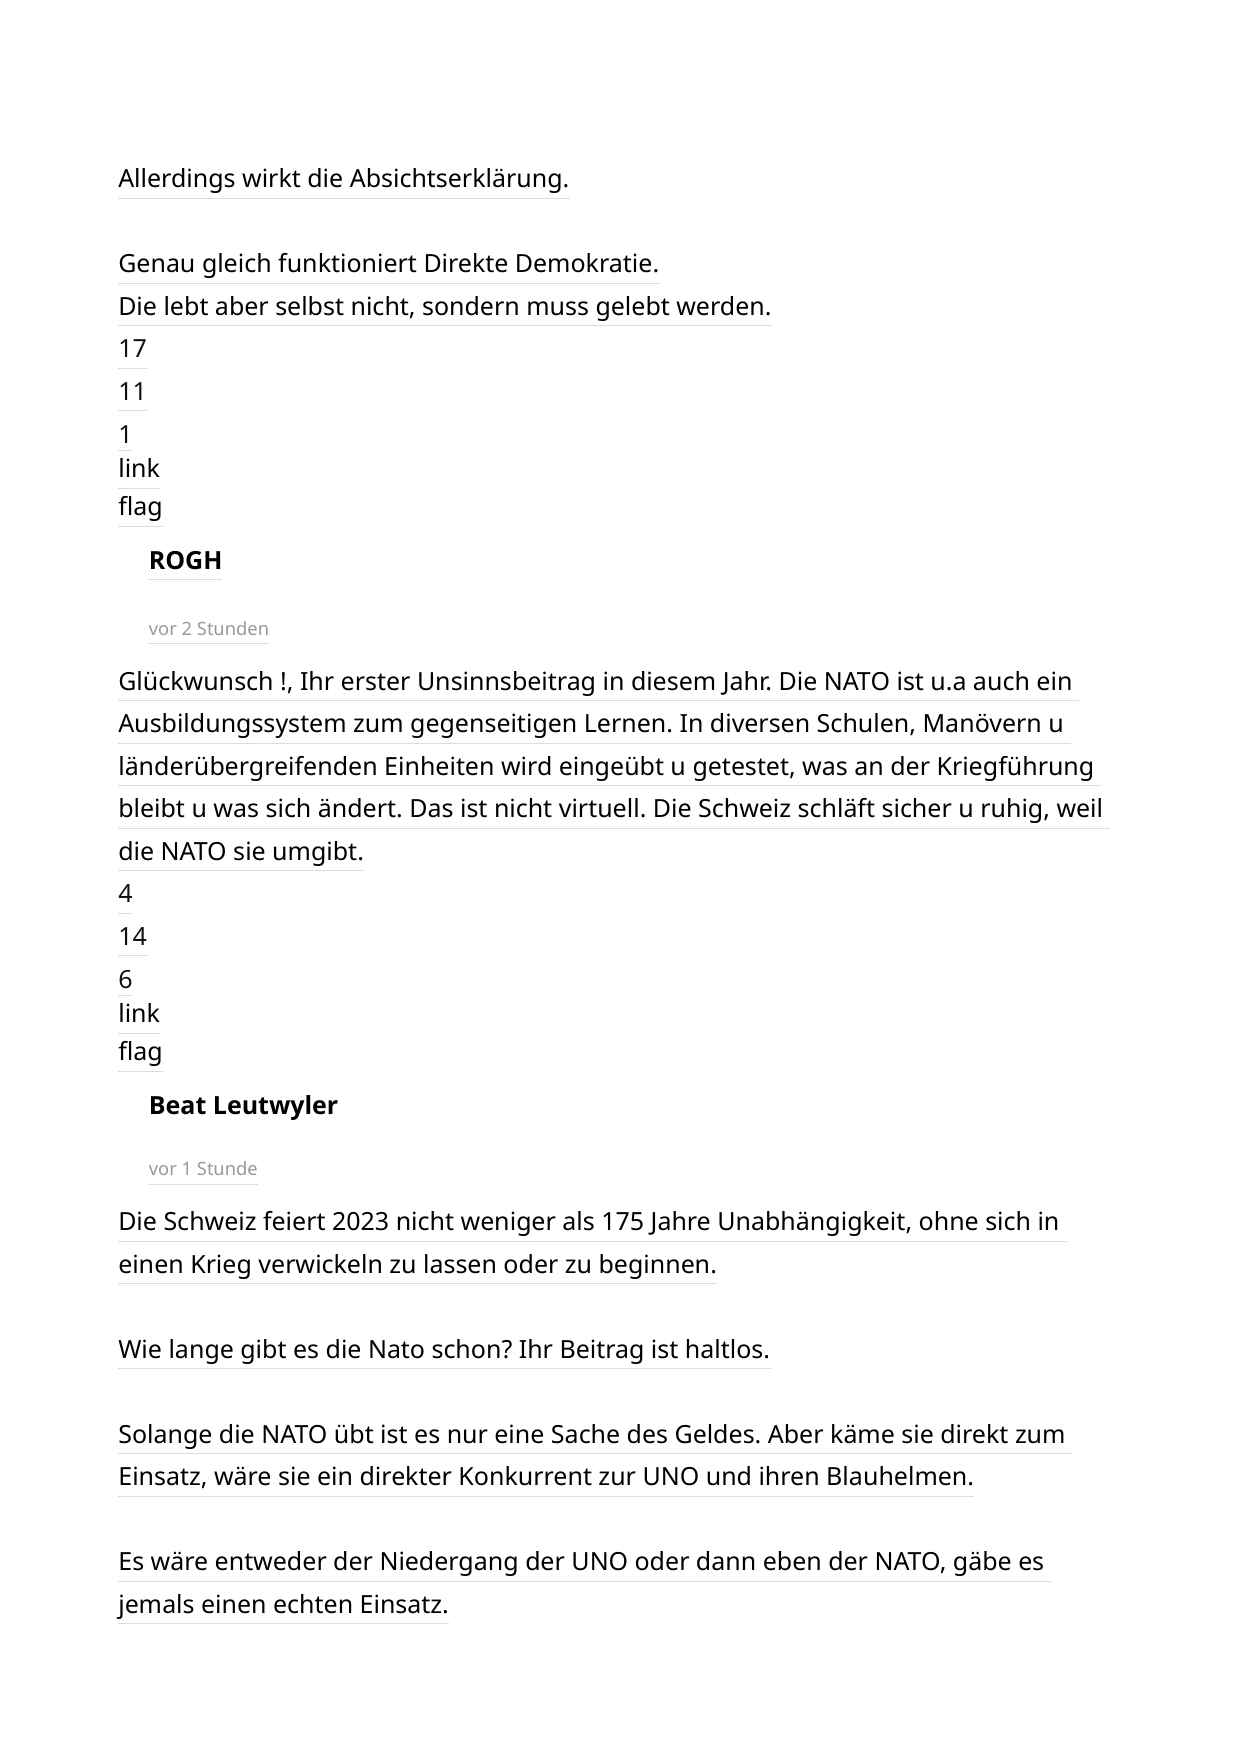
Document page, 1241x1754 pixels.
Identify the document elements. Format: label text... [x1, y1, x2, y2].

text vor 2 Stunden [149, 615, 1117, 644]
text Die Schweiz feiert 2023 nicht weniger als 175 Jahre Unabhängigkeit, ohne sich in einen Krieg verwickeln zu lassen oder zu beginnen. Wie lange gibt es die Nato schon? Ihr Beitrag ist haltlos. Solange die NATO übt ist es nur eine Sache des Geldes. Aber käme sie direkt zum Einsatz, wäre sie ein direkter Konkurrent zur UNO und ihren Blauhelmen. Es wäre entweder der Niedergang der UNO oder dann eben der NATO, gäbe es jemals einen echten Einsatz. [118, 1204, 1122, 1624]
text link [118, 451, 1122, 489]
text Beat Leutwyler [149, 1087, 1122, 1121]
text vor 1 Stunde [149, 1156, 1117, 1185]
text Allerdings wirkt die Absichtserklärung. Genau gleich funktioniert Direkte Demokratie. Die lebt aber selbst nicht, sondern muss gelebt werden. [118, 118, 1122, 326]
text 4 [118, 876, 1122, 914]
text 1 [118, 416, 1122, 451]
text 11 [118, 373, 1122, 411]
text 17 [118, 331, 1122, 369]
text flag [118, 1034, 1122, 1072]
text Glückwunsch !, Ihr erster Unsinnsbeitrag in diesem Jahr. Die NATO ist u.a auch ein Ausbildungssystem zum gegenseitigen Lernen. In diversen Schulen, Manövern u länderübergreifenden Einheiten wird eingeübt u getestet, was an der Kriegführung bleibt u was sich ändert. Das ist nicht virtuell. Die Schweiz schläft sicher u ruhig, weil die NATO sie umgibt. [118, 663, 1122, 871]
text flag [118, 489, 1122, 527]
text ROGH [149, 542, 1122, 580]
text 14 [118, 918, 1122, 956]
text 6 [118, 961, 1122, 996]
text link [118, 996, 1122, 1034]
